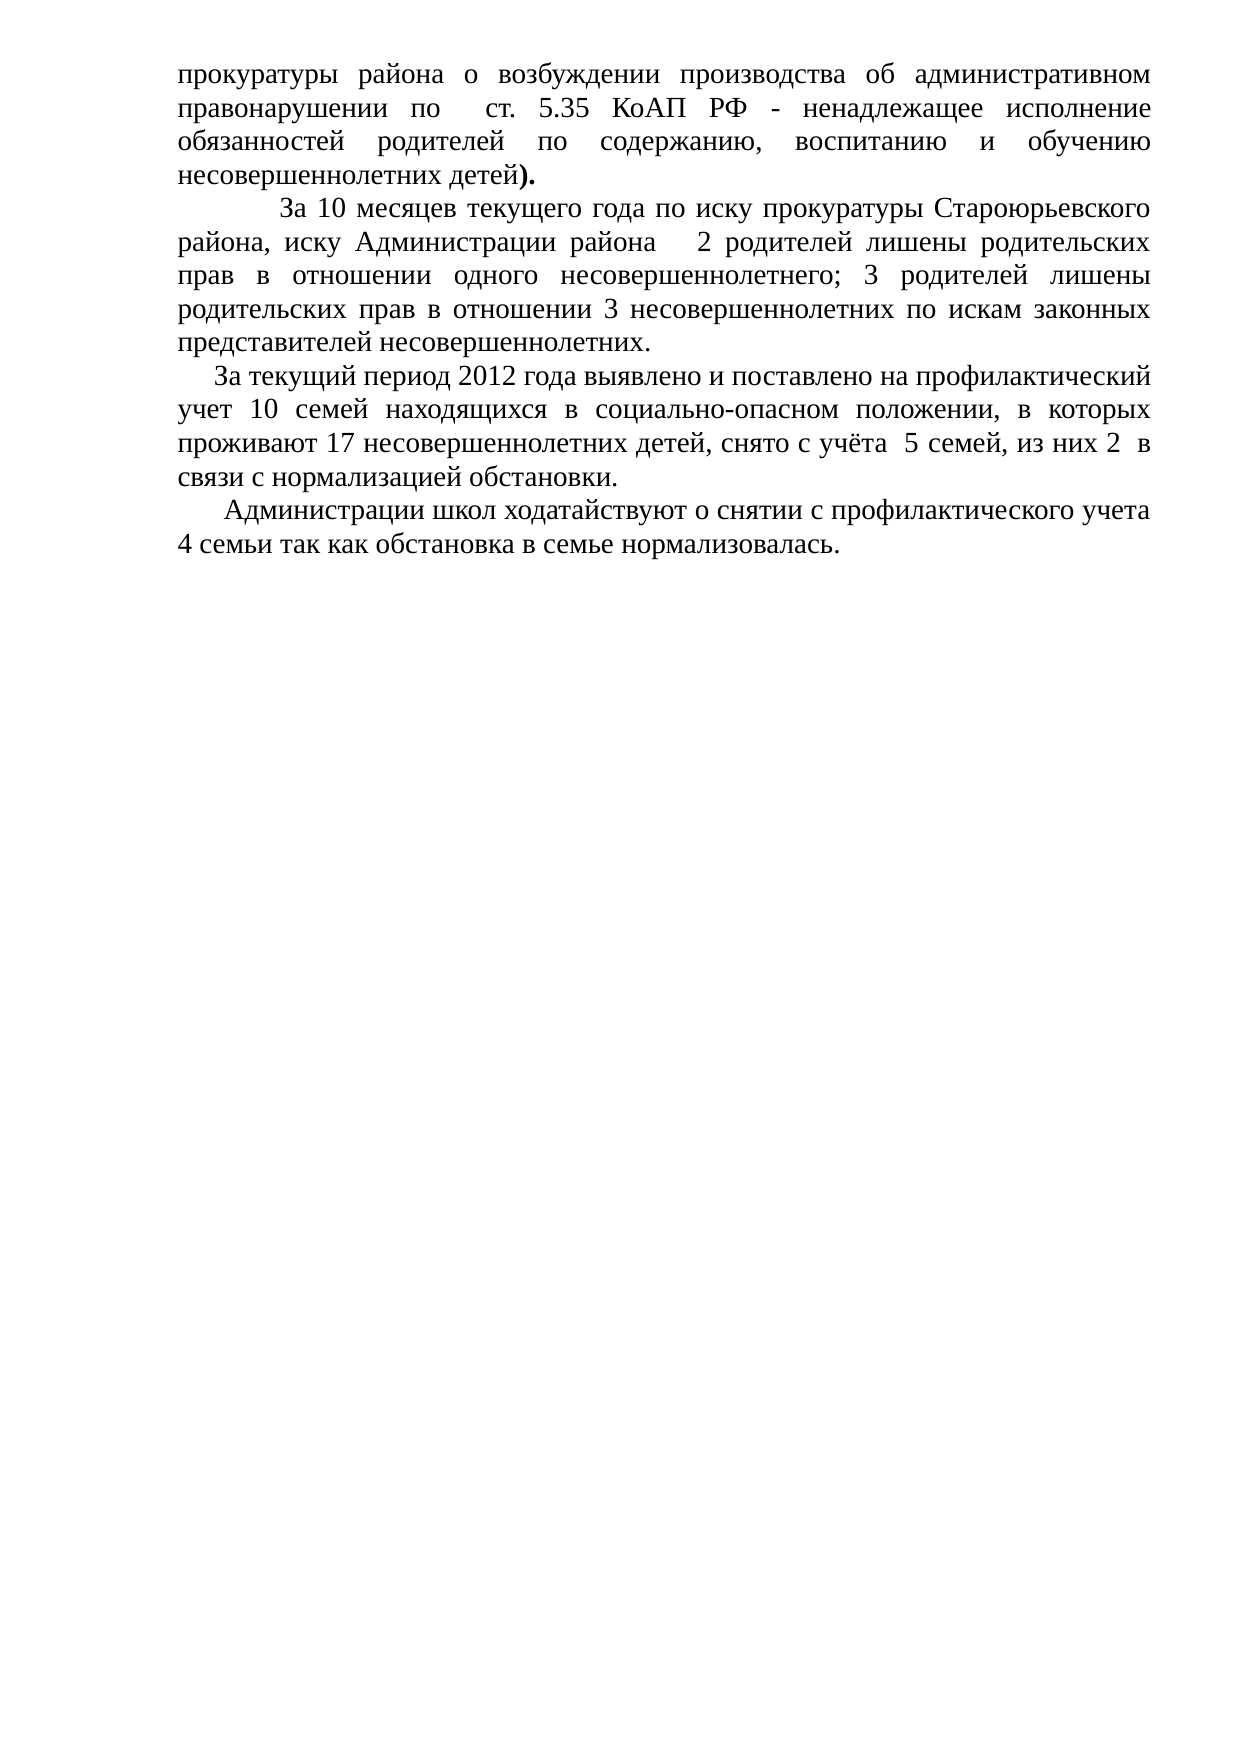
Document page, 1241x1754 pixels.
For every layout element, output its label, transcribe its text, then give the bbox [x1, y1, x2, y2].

text прокуратуры района о возбуждении производства об административном правонарушении по ст. 5.35 КоАП РФ - ненадлежащее исполнение обязанностей родителей по содержанию, воспитанию и обучению несовершеннолетних детей). [177, 56, 1152, 190]
text За 10 месяцев текущего года по иску прокуратуры Староюрьевского района, иску Администрации района 2 родителей лишены родительских прав в отношении одного несовершеннолетнего; 3 родителей лишены родительских прав в отношении 3 несовершеннолетних по искам законных представителей несовершеннолетних. [177, 190, 1152, 358]
text Администрации школ ходатайствуют о снятии с профилактического учета 4 семьи так как обстановка в семье нормализовалась. [177, 492, 1152, 559]
text За текущий период 2012 года выявлено и поставлено на профилактический учет 10 семей находящихся в социально-опасном положении, в которых проживают 17 несовершеннолетних детей, снято с учёта 5 семей, из них 2 в связи с нормализацией обстановки. [177, 358, 1152, 492]
